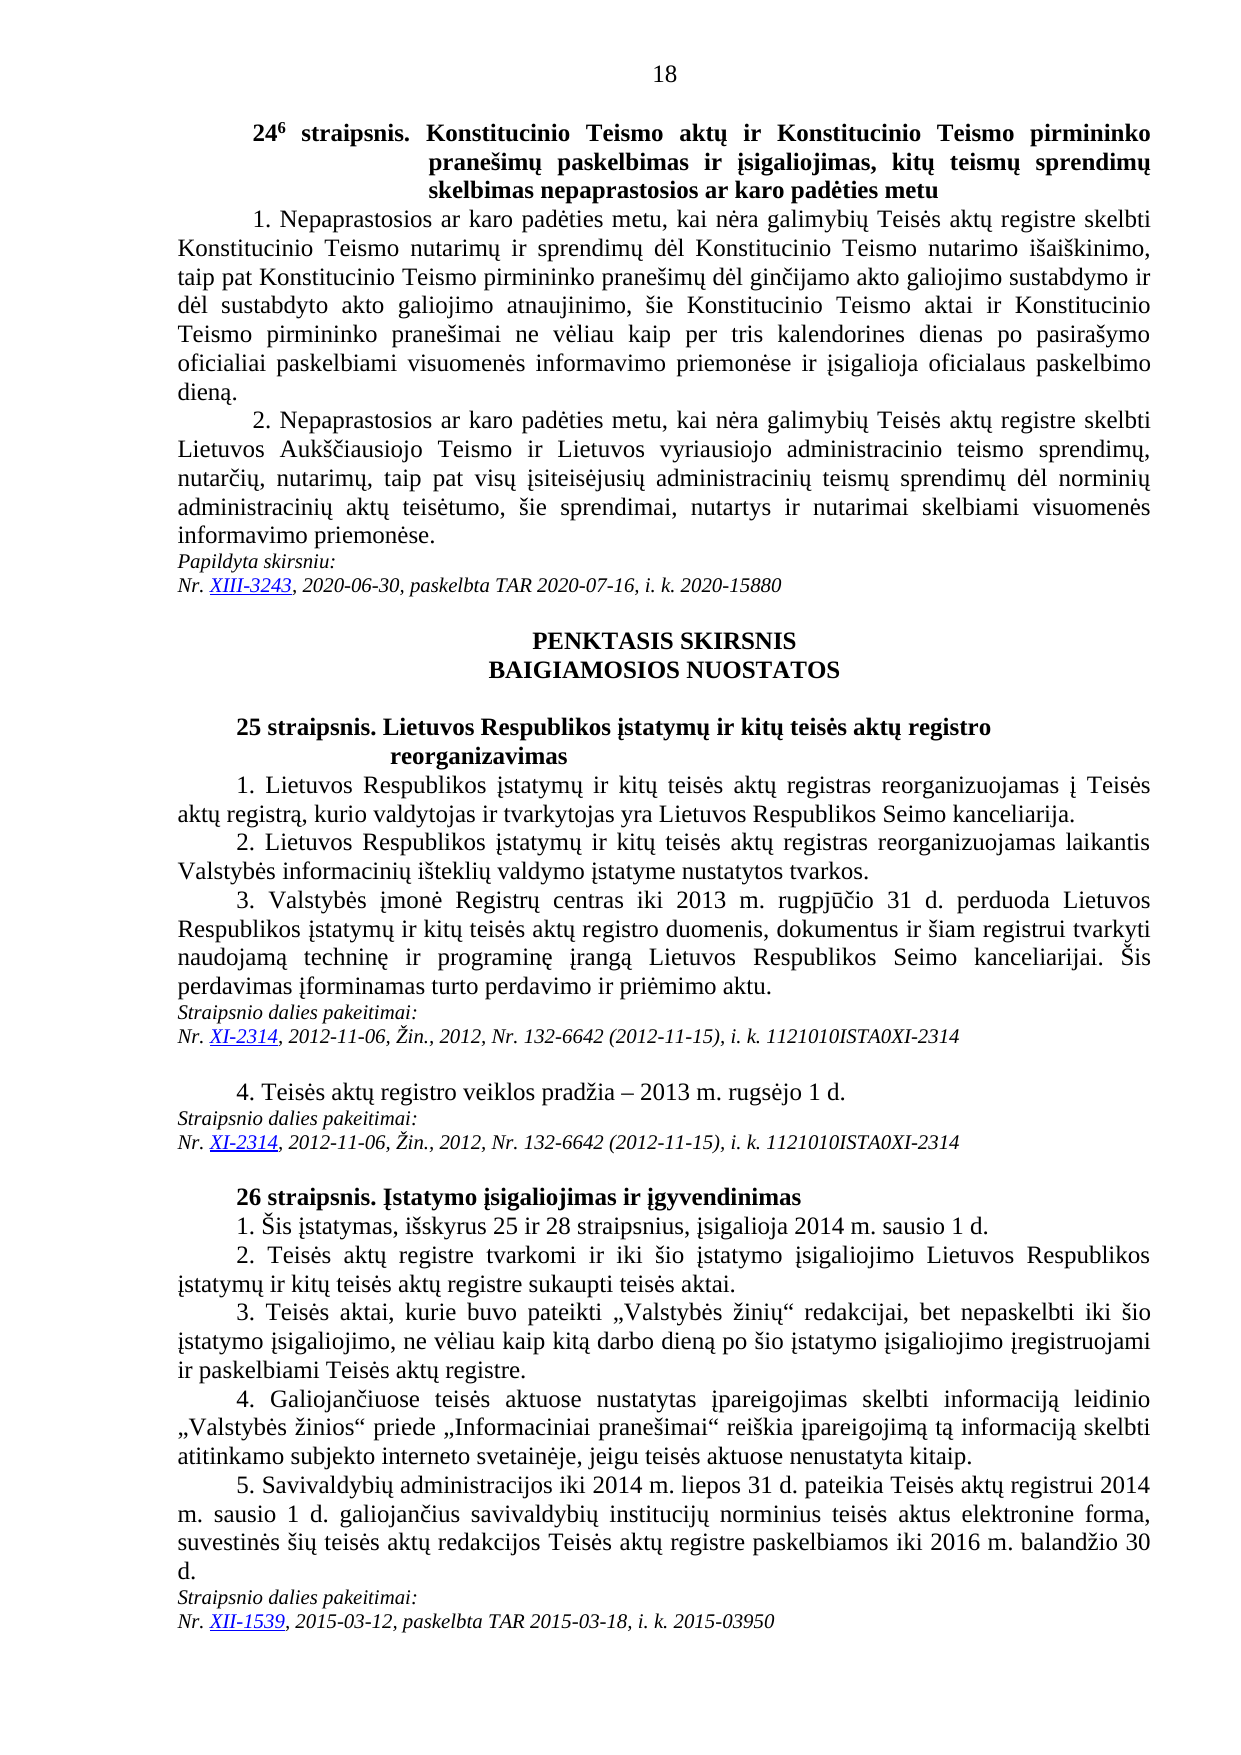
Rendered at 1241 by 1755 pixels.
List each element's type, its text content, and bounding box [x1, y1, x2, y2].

text 1. Nepaprastosios ar karo padėties metu, kai nėra galimybių Teisės aktų registre skelbti Konstitucinio Teismo nutarimų ir sprendimų dėl Konstitucinio Teismo nutarimo išaiškinimo, taip pat Konstitucinio Teismo pirmininko pranešimų dėl ginčijamo akto galiojimo sustabdymo ir dėl sustabdyto akto galiojimo atnaujinimo, šie Konstitucinio Teismo aktai ir Konstitucinio Teismo pirmininko pranešimai ne vėliau kaip per tris kalendorines dienas po pasirašymo oficialiai paskelbiami visuomenės informavimo priemonėse ir įsigalioja oficialaus paskelbimo dieną. [177, 204, 1152, 406]
text 2. Lietuvos Respublikos įstatymų ir kitų teisės aktų registras reorganizuojamas laikantis Valstybės informacinių išteklių valdymo įstatyme nustatytos tvarkos. [177, 827, 1152, 885]
text 1. Šis įstatymas, išskyrus 25 ir 28 straipsnius, įsigalioja 2014 m. sausio 1 d. [177, 1211, 1152, 1240]
text Straipsnio dalies pakeitimai: [177, 1585, 1152, 1609]
text 3. Valstybės įmonė Registrų centras iki 2013 m. rugpjūčio 31 d. perduoda Lietuvos Respublikos įstatymų ir kitų teisės aktų registro duomenis, dokumentus ir šiam registrui tvarkyti naudojamą techninę ir programinę įrangą Lietuvos Respublikos Seimo kanceliarijai. Šis perdavimas įforminamas turto perdavimo ir priėmimo aktu. [177, 885, 1152, 1000]
text 5. Savivaldybių administracijos iki 2014 m. liepos 31 d. pateikia Teisės aktų registrui 2014 m. sausio 1 d. galiojančius savivaldybių institucijų norminius teisės aktus elektronine forma, suvestinės šių teisės aktų redakcijos Teisės aktų registre paskelbiamos iki 2016 m. balandžio 30 d. [177, 1470, 1152, 1585]
text Papildyta skirsniu: [177, 549, 1152, 573]
text 4. Teisės aktų registro veiklos pradžia – 2013 m. rugsėjo 1 d. [177, 1077, 1152, 1106]
text Nr. XI-2314, 2012-11-06, Žin., 2012, Nr. 132-6642 (2012-11-15), i. k. 1121010ISTA0XI-2314 [177, 1024, 1152, 1048]
text 2. Teisės aktų registre tvarkomi ir iki šio įstatymo įsigaliojimo Lietuvos Respublikos įstatymų ir kitų teisės aktų registre sukaupti teisės aktai. [177, 1240, 1152, 1297]
text Nr. XI-2314, 2012-11-06, Žin., 2012, Nr. 132-6642 (2012-11-15), i. k. 1121010ISTA0XI-2314 [177, 1130, 1152, 1154]
text Straipsnio dalies pakeitimai: [177, 1106, 1152, 1130]
text 2. Nepaprastosios ar karo padėties metu, kai nėra galimybių Teisės aktų registre skelbti Lietuvos Aukščiausiojo Teismo ir Lietuvos vyriausiojo administracinio teismo sprendimų, nutarčių, nutarimų, taip pat visų įsiteisėjusių administracinių teismų sprendimų dėl norminių administracinių aktų teisėtumo, šie sprendimai, nutartys ir nutarimai skelbiami visuomenės informavimo priemonėse. [177, 406, 1152, 549]
text 4. Galiojančiuose teisės aktuose nustatytas įpareigojimas skelbti informaciją leidinio „Valstybės žinios“ priede „Informaciniai pranešimai“ reiškia įpareigojimą tą informaciją skelbti atitinkamo subjekto interneto svetainėje, jeigu teisės aktuose nenustatyta kitaip. [177, 1384, 1152, 1470]
text 25 straipsnis. Lietuvos Respublikos įstatymų ir kitų teisės aktų registro reorganizavimas [236, 712, 1152, 770]
text BAIGIAMOSIOS NUOSTATOS [177, 655, 1152, 684]
text Nr. XIII-3243, 2020-06-30, paskelbta TAR 2020-07-16, i. k. 2020-15880 [177, 573, 1152, 597]
text 246 straipsnis. Konstitucinio Teismo aktų ir Konstitucinio Teismo pirmininko pranešimų paskelbimas ir įsigaliojimas, kitų teismų sprendimų skelbimas nepaprastosios ar karo padėties metu [252, 118, 1152, 204]
text 1. Lietuvos Respublikos įstatymų ir kitų teisės aktų registras reorganizuojamas į Teisės aktų registrą, kurio valdytojas ir tvarkytojas yra Lietuvos Respublikos Seimo kanceliarija. [177, 770, 1152, 827]
text 3. Teisės aktai, kurie buvo pateikti „Valstybės žinių“ redakcijai, bet nepaskelbti iki šio įstatymo įsigaliojimo, ne vėliau kaip kitą darbo dieną po šio įstatymo įsigaliojimo įregistruojami ir paskelbiami Teisės aktų registre. [177, 1297, 1152, 1384]
text PENKTASIS SKIRSNIS [177, 626, 1152, 655]
text 26 straipsnis. Įstatymo įsigaliojimas ir įgyvendinimas [177, 1182, 1152, 1211]
text Nr. XII-1539, 2015-03-12, paskelbta TAR 2015-03-18, i. k. 2015-03950 [177, 1609, 1152, 1633]
text Straipsnio dalies pakeitimai: [177, 1000, 1152, 1024]
